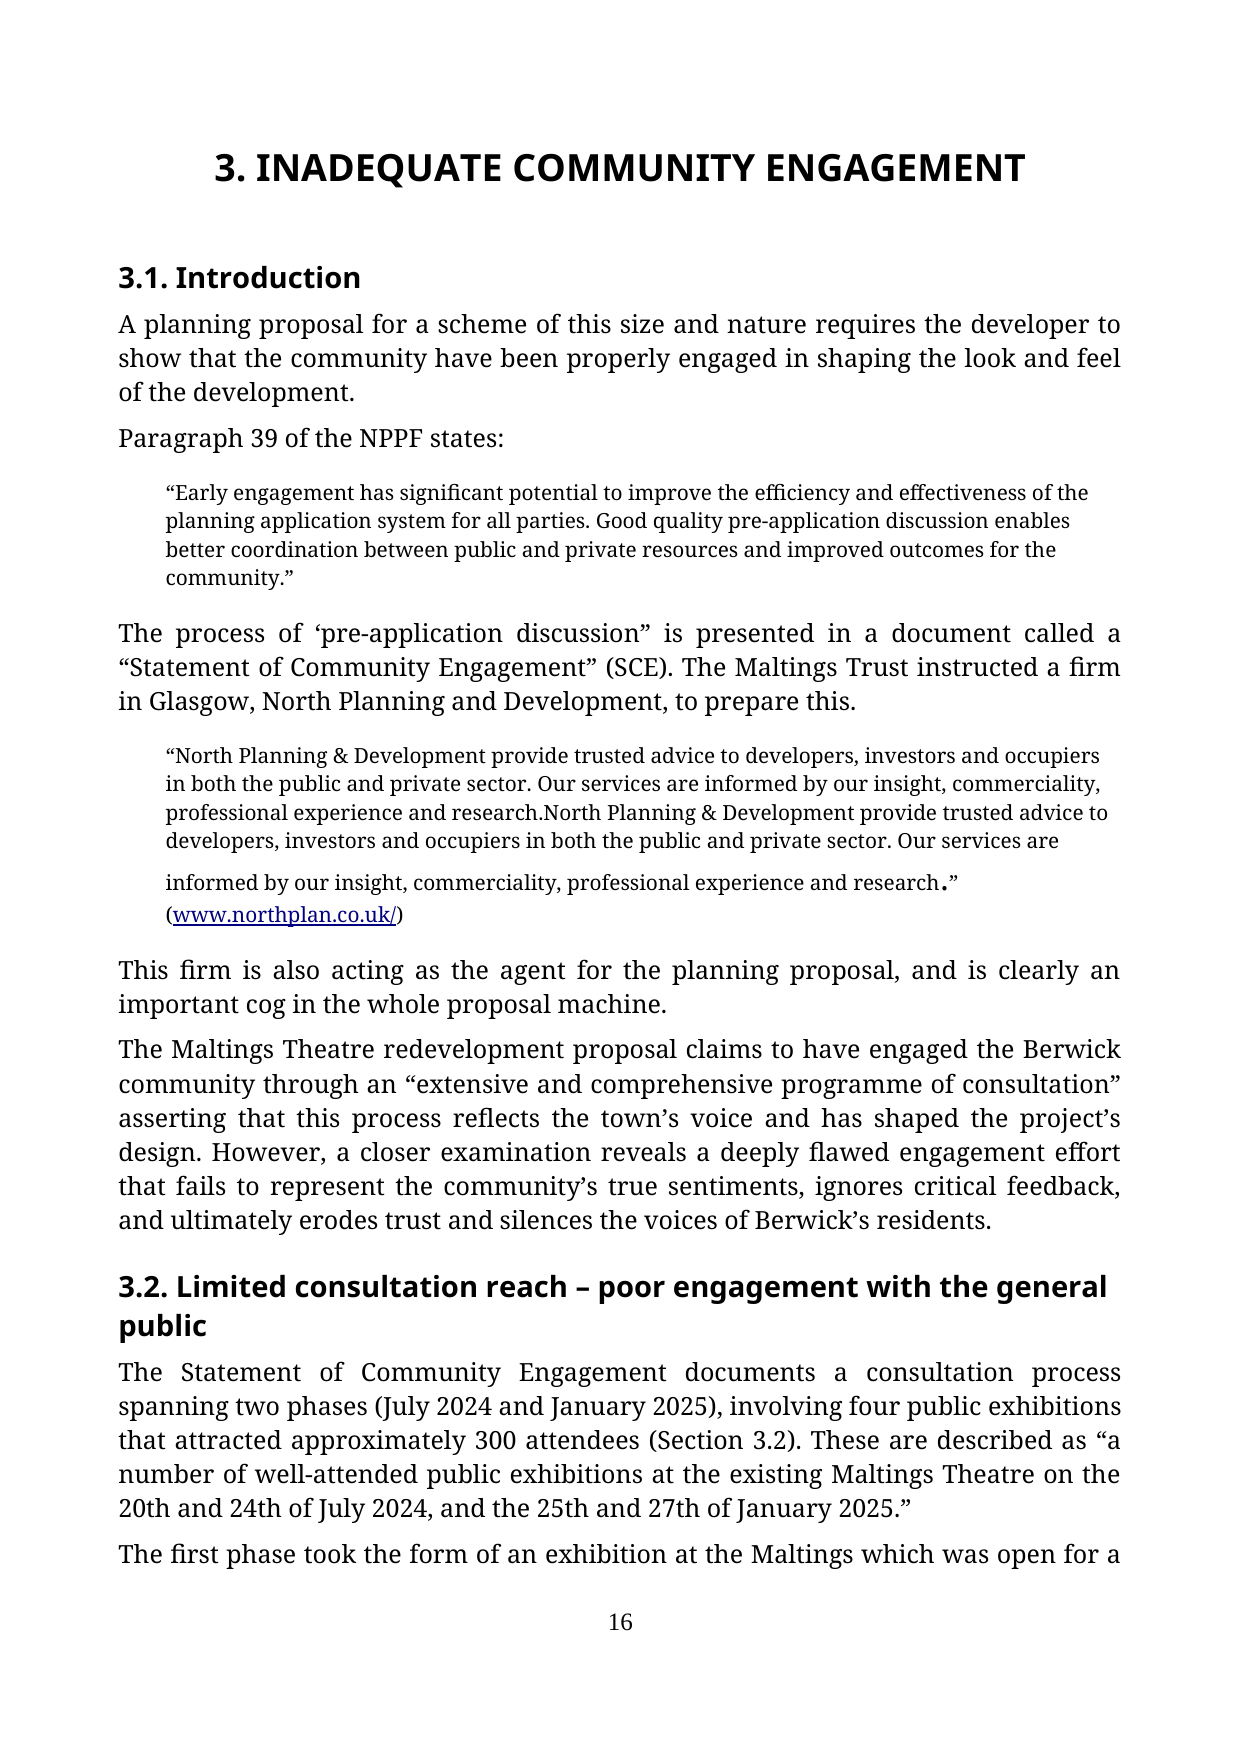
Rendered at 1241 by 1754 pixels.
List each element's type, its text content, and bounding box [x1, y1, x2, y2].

text “North Planning & Development provide trusted advice to developers, investors and occupiers in both the public and private sector. Our services are informed by our insight, commerciality, professional experience and research.North Planning & Development provide trusted advice to developers, investors and occupiers in both the public and private sector. Our services are informed by our insight, commerciality, professional experience and research.” (www.northplan.co.uk/) [165, 741, 1122, 929]
text Paragraph 39 of the NPPF states: [118, 420, 1122, 454]
subtitle 3.2. Limited consultation reach – poor engagement with the general public [118, 1266, 1122, 1345]
text This firm is also acting as the agent for the planning proposal, and is clearly an important cog in the whole proposal machine. [118, 952, 1122, 1020]
subtitle 3.1. Introduction [118, 258, 1122, 297]
text The Maltings Theatre redevelopment proposal claims to have engaged the Berwick community through an “extensive and comprehensive programme of consultation” asserting that this process reflects the town’s voice and has shaped the project’s design. However, a closer examination reveals a deeply flawed engagement effort that fails to represent the community’s true sentiments, ignores critical feedback, and ultimately erodes trust and silences the voices of Berwick’s residents. [118, 1032, 1122, 1237]
text The first phase took the form of an exhibition at the Maltings which was open for a [118, 1536, 1122, 1570]
text “Early engagement has significant potential to improve the efficiency and effectiveness of the planning application system for all parties. Good quality pre-application discussion enables better coordination between public and private resources and improved outcomes for the community.” [165, 478, 1122, 592]
text The process of ‘pre-application discussion” is presented in a document called a “Statement of Community Engagement” (SCE). The Maltings Trust instructed a firm in Glasgow, North Planning and Development, to prepare this. [118, 615, 1122, 717]
text The Statement of Community Engagement documents a consultation process spanning two phases (July 2024 and January 2025), involving four public exhibitions that attracted approximately 300 attendees (Section 3.2). These are described as “a number of well-attended public exhibitions at the existing Maltings Theatre on the 20th and 24th of July 2024, and the 25th and 27th of January 2025.” [118, 1354, 1122, 1524]
text A planning proposal for a scheme of this size and nature requires the developer to show that the community have been properly engaged in shaping the look and feel of the development. [118, 306, 1122, 408]
subtitle 3. Inadequate Community Engagement [118, 142, 1122, 193]
